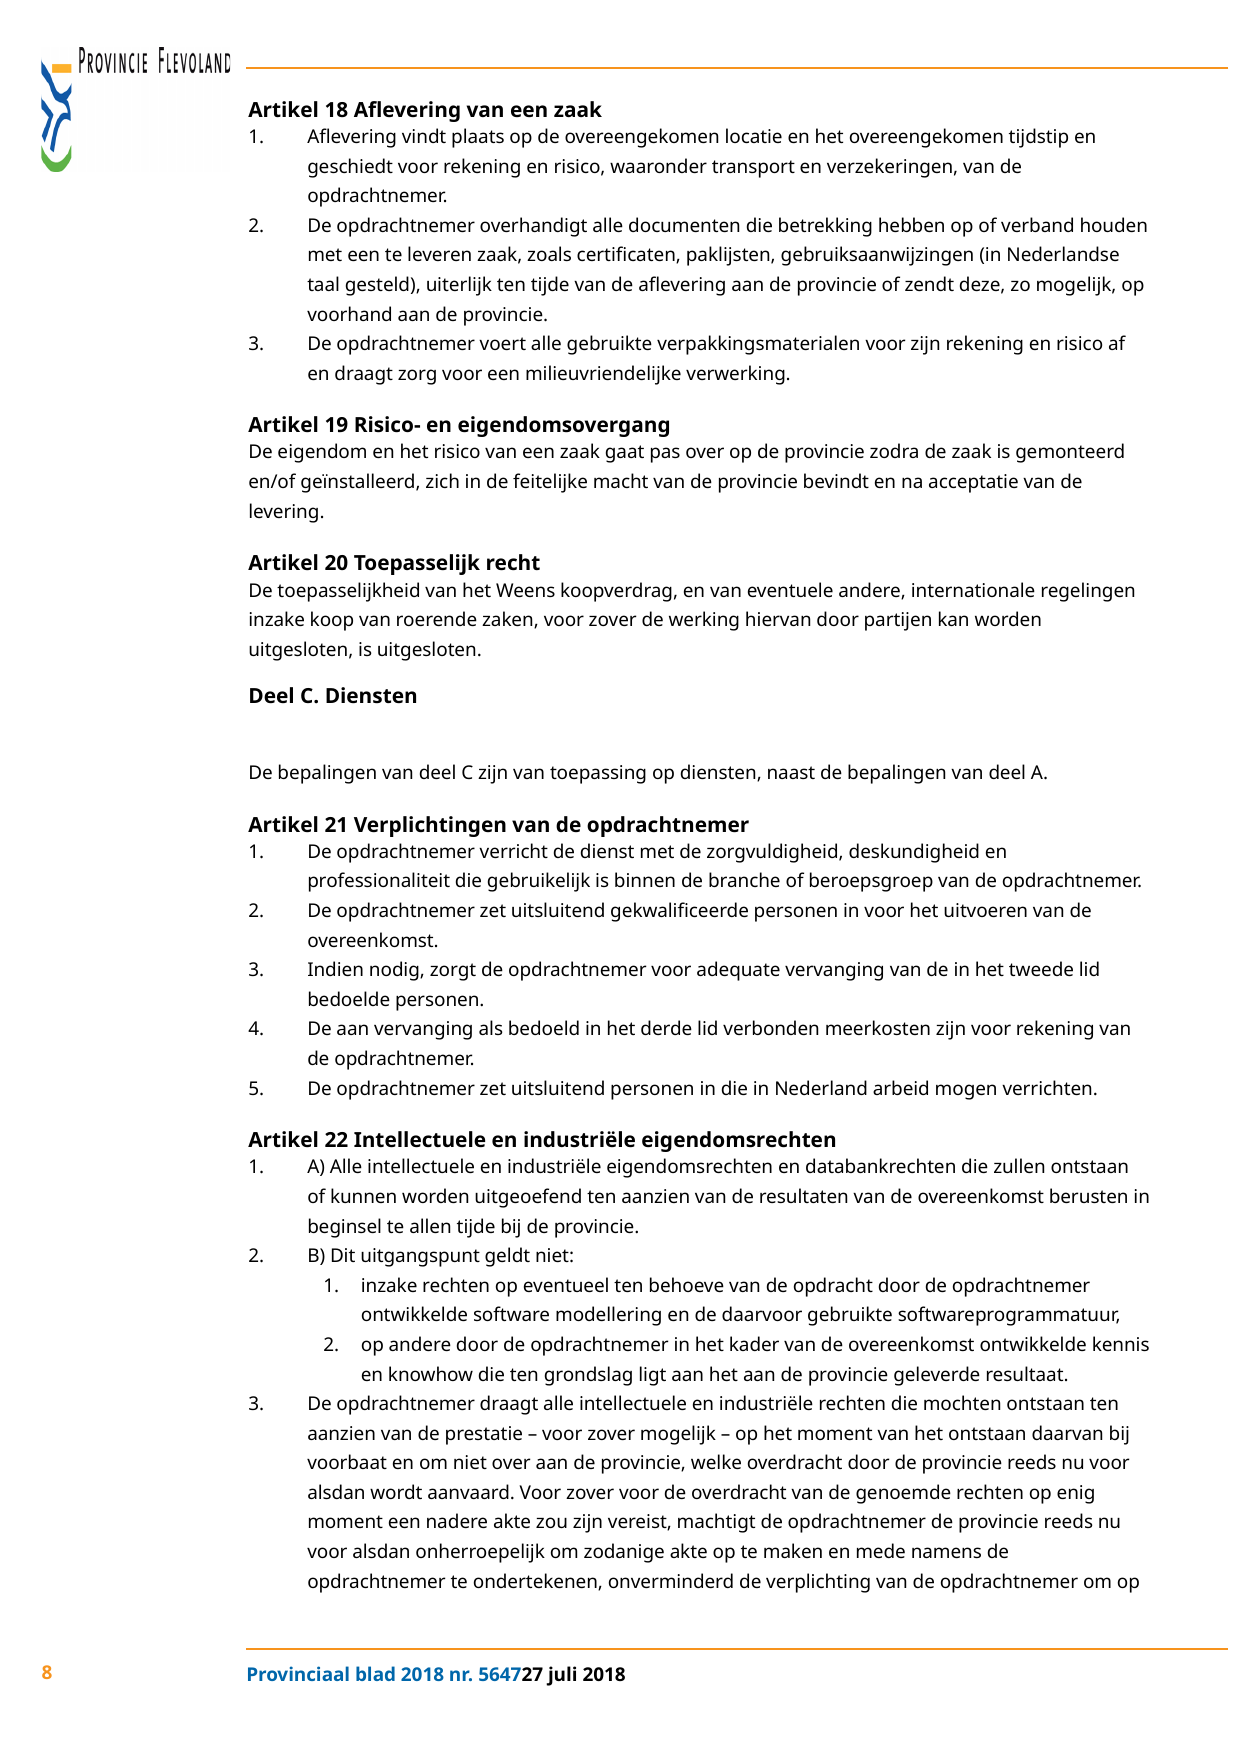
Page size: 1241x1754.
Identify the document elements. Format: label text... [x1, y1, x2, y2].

list De opdrachtnemer draagt alle intellectuele en industriële rechten die mochten ontstaan ten aanzien van de prestatie – voor zover mogelijk – op het moment van het ontstaan daarvan bij voorbaat en om niet over aan de provincie, welke overdracht door de provincie reeds nu voor alsdan wordt aanvaard. Voor zover voor de overdracht van de genoemde rechten op enig moment een nadere akte zou zijn vereist, machtigt de opdrachtnemer de provincie reeds nu voor alsdan onherroepelijk om zodanige akte op te maken en mede namens de opdrachtnemer te ondertekenen, onverminderd de verplichting van de opdrachtnemer om op [248, 1390, 1152, 1593]
text De toepasselijkheid van het Weens koopverdrag, en van eventuele andere, internationale regelingen inzake koop van roerende zaken, voor zover de werking hiervan door partijen kan worden uitgesloten, is uitgesloten. [248, 577, 1152, 662]
list De opdrachtnemer verricht de dienst met de zorgvuldigheid, deskundigheid en professionaliteit die gebruikelijk is binnen de branche of beroepsgroep van de opdrachtnemer. [248, 838, 1152, 893]
list Indien nodig, zorgt de opdrachtnemer voor adequate vervanging van de in het tweede lid bedoelde personen. [248, 956, 1152, 1012]
list A) Alle intellectuele en industriële eigendomsrechten en databankrechten die zullen ontstaan of kunnen worden uitgeoefend ten aanzien van de resultaten van de overeenkomst berusten in beginsel te allen tijde bij de provincie. [248, 1154, 1152, 1238]
text Artikel 18 Aflevering van een zaak [248, 95, 1152, 123]
list De aan vervanging als bedoeld in het derde lid verbonden meerkosten zijn voor rekening van de opdrachtnemer. [248, 1016, 1152, 1071]
list De opdrachtnemer zet uitsluitend personen in die in Nederland arbeid mogen verrichten. [248, 1075, 1152, 1101]
list inzake rechten op eventueel ten behoeve van de opdracht door de opdrachtnemer ontwikkelde software modellering en de daarvoor gebruikte softwareprogrammatuur, [323, 1272, 1152, 1327]
text Artikel 20 Toepasselijk recht [248, 548, 1152, 577]
text Artikel 19 Risico- en eigendomsovergang [248, 410, 1152, 439]
list op andere door de opdrachtnemer in het kader van de overeenkomst ontwikkelde kennis en knowhow die ten grondslag ligt aan het aan de provincie geleverde resultaat. [323, 1331, 1152, 1386]
list De opdrachtnemer zet uitsluitend gekwalificeerde personen in voor het uitvoeren van de overeenkomst. [248, 897, 1152, 953]
picture [41, 47, 231, 172]
list Aflevering vindt plaats op de overeengekomen locatie en het overeengekomen tijdstip en geschiedt voor rekening en risico, waaronder transport en verzekeringen, van de opdrachtnemer. [248, 123, 1152, 208]
text Deel C. Diensten [248, 682, 1152, 710]
text De bepalingen van deel C zijn van toepassing op diensten, naast de bepalingen van deel A. [248, 759, 1152, 785]
text Artikel 21 Verplichtingen van de opdrachtnemer [248, 810, 1152, 838]
list B) Dit uitgangspunt geldt niet: [248, 1242, 1152, 1268]
list De opdrachtnemer overhandigt alle documenten die betrekking hebben op of verband houden met een te leveren zaak, zoals certificaten, paklijsten, gebruiksaanwijzingen (in Nederlandse taal gesteld), uiterlijk ten tijde van de aflevering aan de provincie of zendt deze, zo mogelijk, op voorhand aan de provincie. [248, 212, 1152, 326]
text De eigendom en het risico van een zaak gaat pas over op de provincie zodra de zaak is gemonteerd en/of geïnstalleerd, zich in de feitelijke macht van de provincie bevindt en na acceptatie van de levering. [248, 439, 1152, 524]
text Artikel 22 Intellectuele en industriële eigendomsrechten [248, 1125, 1152, 1154]
list De opdrachtnemer voert alle gebruikte verpakkingsmaterialen voor zijn rekening en risico af en draagt zorg voor een milieuvriendelijke verwerking. [248, 330, 1152, 386]
